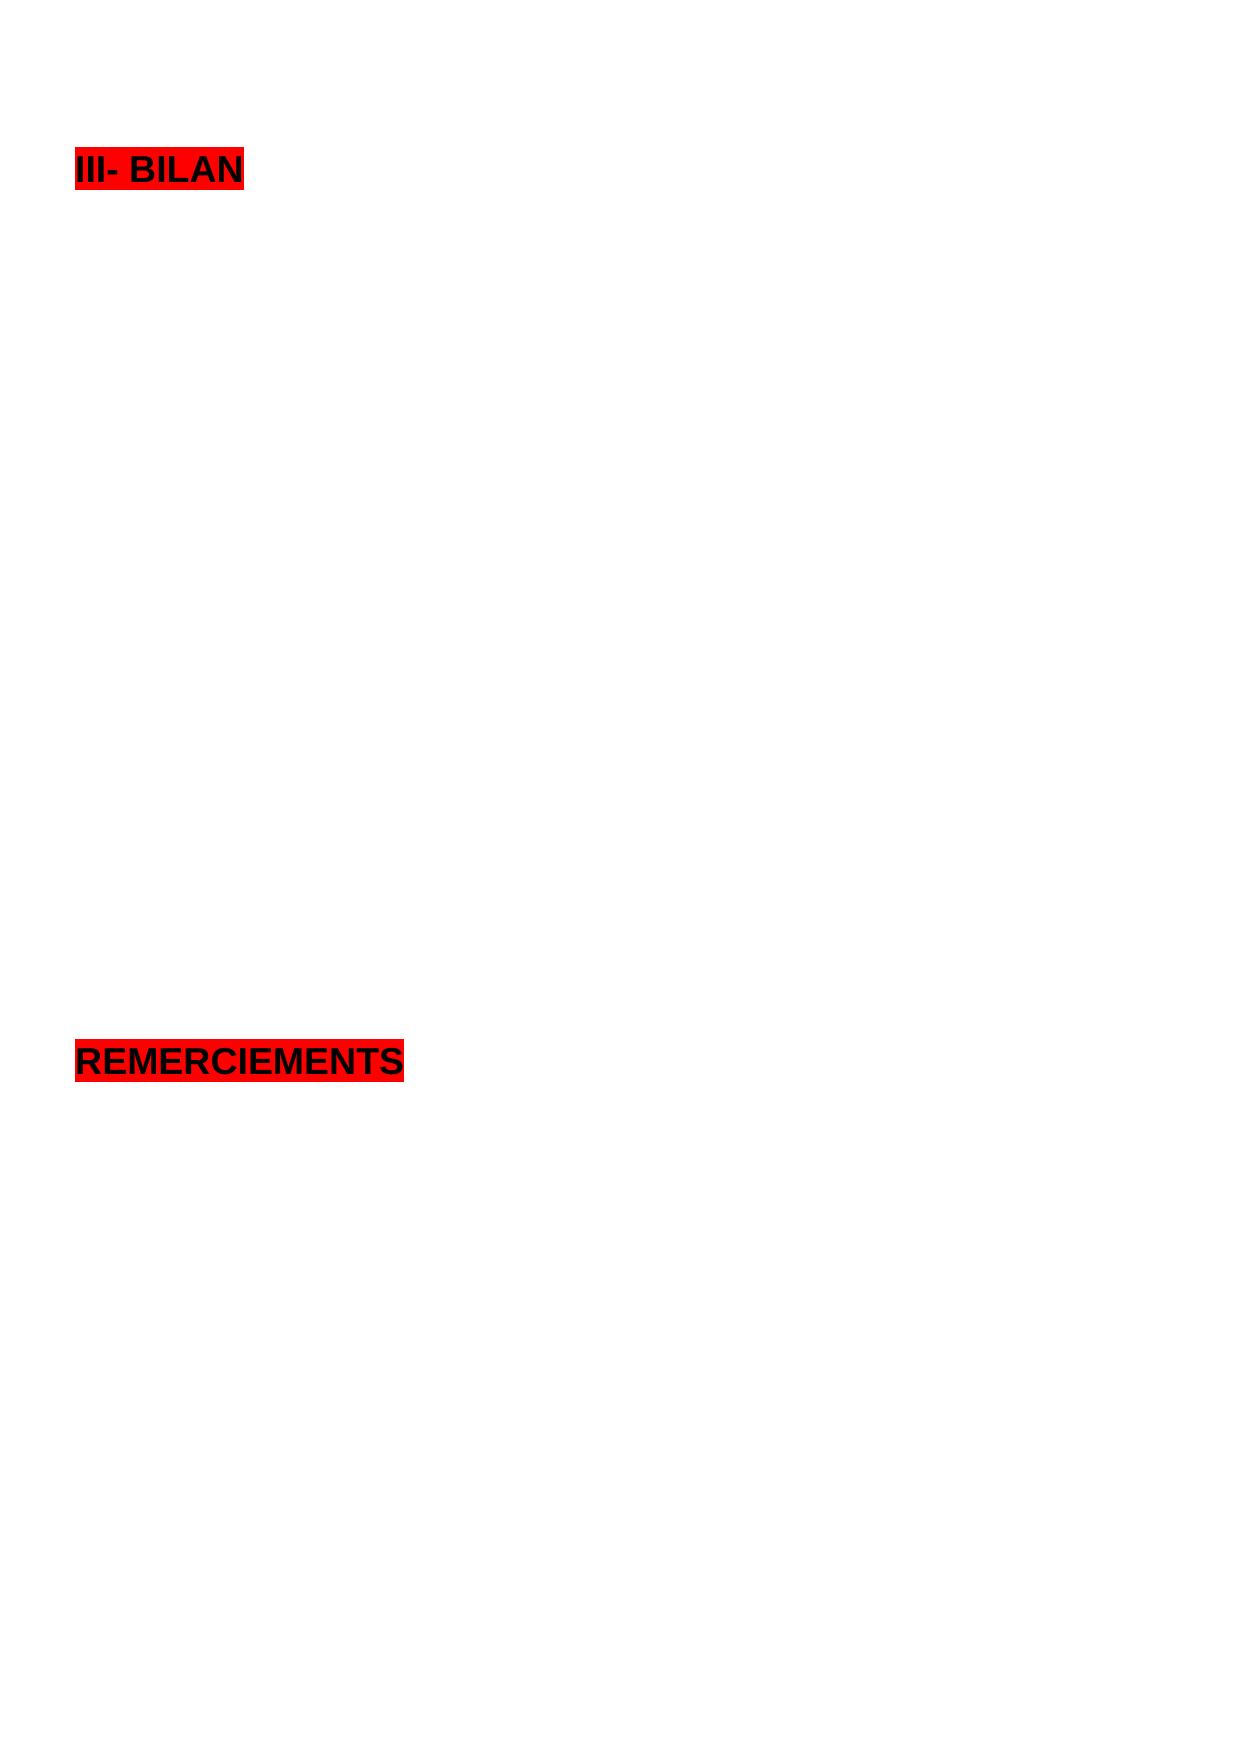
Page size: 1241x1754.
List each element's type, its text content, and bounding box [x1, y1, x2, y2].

text III- BILAN [75, 147, 1181, 190]
text REMERCIEMENTS [75, 1039, 1181, 1082]
